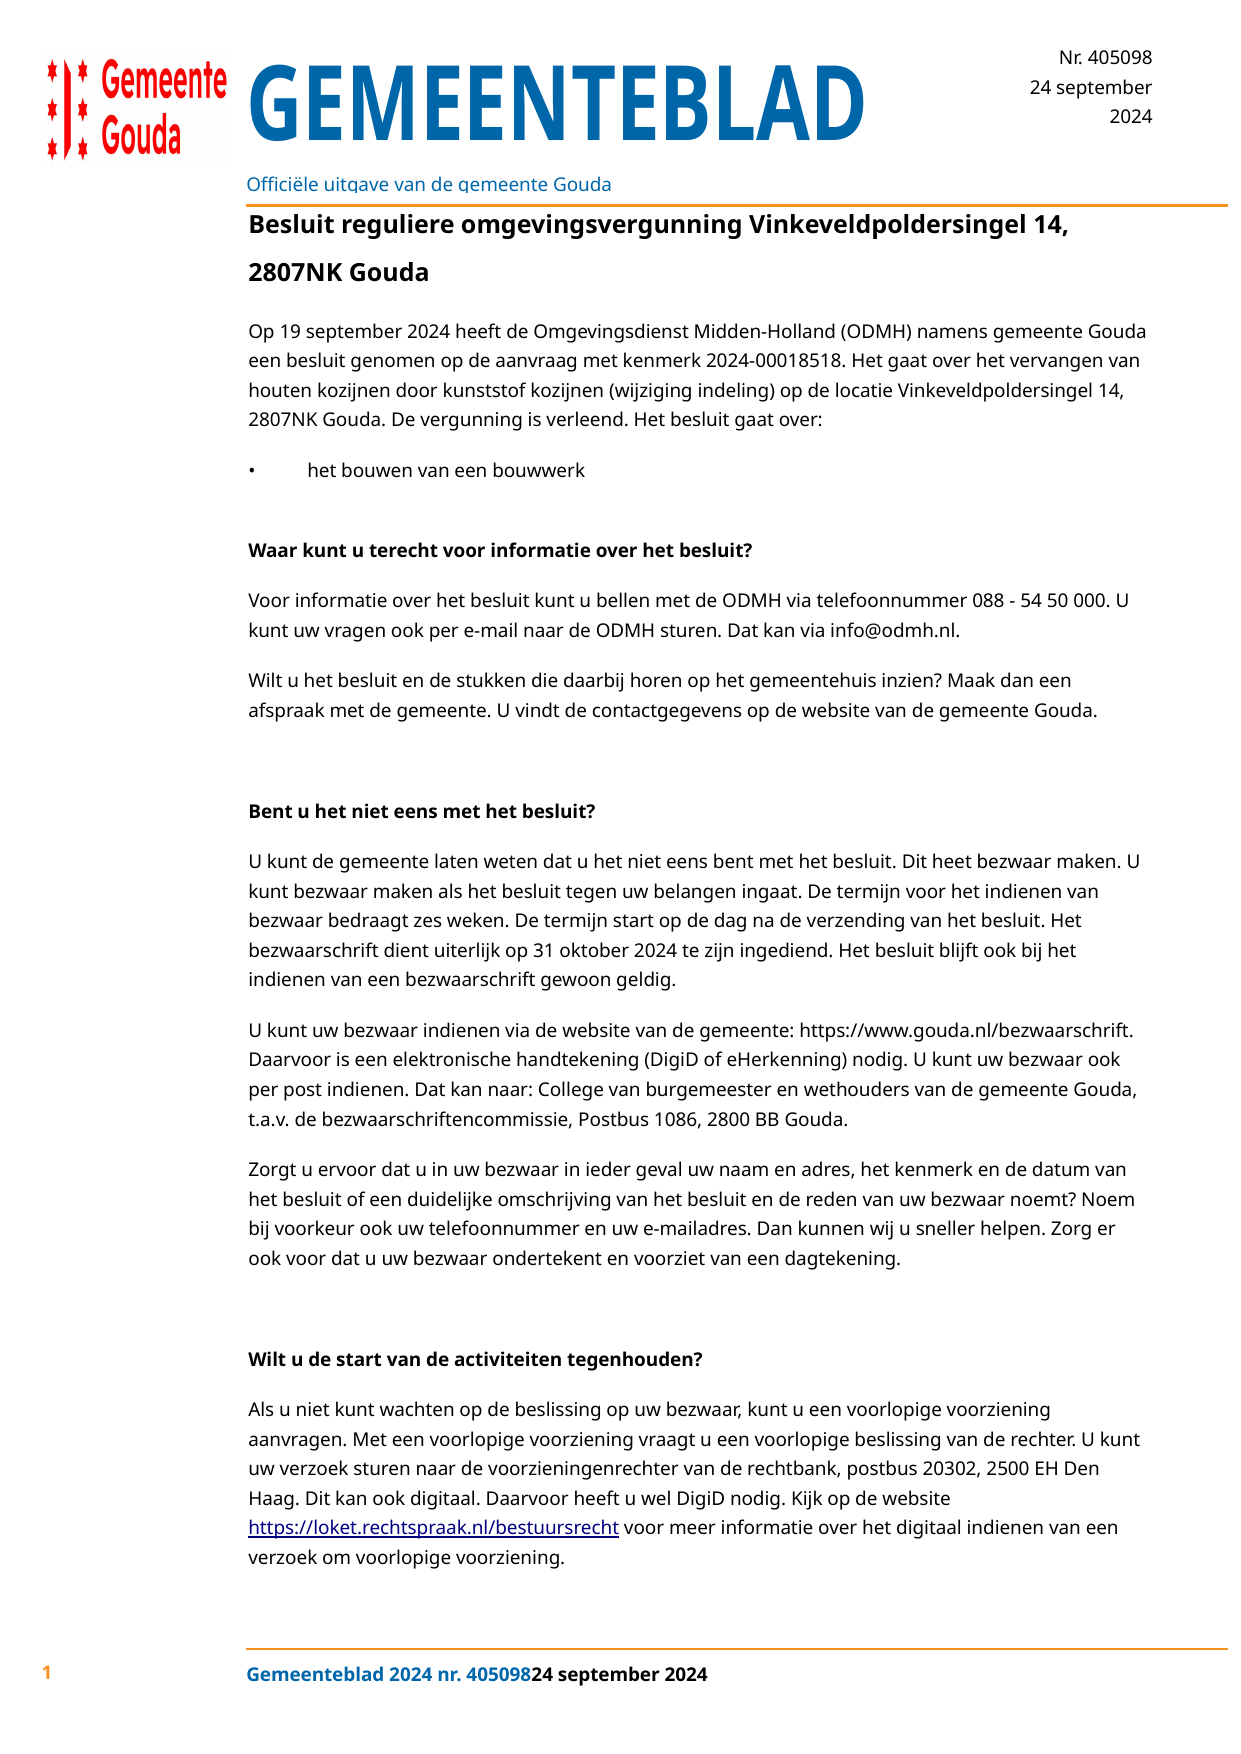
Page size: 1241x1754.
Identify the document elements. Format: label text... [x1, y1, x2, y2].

text Wilt u het besluit en de stukken die daarbij horen op het gemeentehuis inzien? Maak dan een afspraak met de gemeente. U vindt de contactgegevens op de website van de gemeente Gouda. [248, 667, 1152, 723]
text Besluit reguliere omgevingsvergunning Vinkeveldpoldersingel 14, 2807NK Gouda [248, 207, 1152, 288]
list het bouwen van een bouwwerk [248, 457, 1152, 483]
text Als u niet kunt wachten op de beslissing op uw bezwaar, kunt u een voorlopige voorziening aanvragen. Met een voorlopige voorziening vraagt u een voorlopige beslissing van de rechter. U kunt uw verzoek sturen naar de voorzieningenrechter van de rechtbank, postbus 20302, 2500 EH Den Haag. Dit kan ook digitaal. Daarvoor heeft u wel DigiD nodig. Kijk op de website https://loket.rechtspraak.nl/bestuursrecht voor meer informatie over het digitaal indienen van een verzoek om voorlopige voorziening. [248, 1396, 1152, 1570]
text Zorgt u ervoor dat u in uw bezwaar in ieder geval uw naam en adres, het kenmerk en de datum van het besluit of een duidelijke omschrijving van het besluit en de reden van uw bezwaar noemt? Noem bij voorkeur ook uw telefoonnummer en uw e-mailadres. Dan kunnen wij u sneller helpen. Zorg er ook voor dat u uw bezwaar ondertekent en voorziet van een dagtekening. [248, 1156, 1152, 1271]
picture [41, 47, 231, 172]
text Bent u het niet eens met het besluit? [248, 798, 1152, 824]
text Wilt u de start van de activiteiten tegenhouden? [248, 1346, 1152, 1372]
text U kunt uw bezwaar indienen via de website van de gemeente: https://www.gouda.nl/bezwaarschrift. Daarvoor is een elektronische handtekening (DigiD of eHerkenning) nodig. U kunt uw bezwaar ook per post indienen. Dat kan naar: College van burgemeester en wethouders van de gemeente Gouda, t.a.v. de bezwaarschriftencommissie, Postbus 1086, 2800 BB Gouda. [248, 1017, 1152, 1132]
text Voor informatie over het besluit kunt u bellen met de ODMH via telefoonnummer 088 - 54 50 000. U kunt uw vragen ook per e-mail naar de ODMH sturen. Dat kan via info@odmh.nl. [248, 587, 1152, 643]
text U kunt de gemeente laten weten dat u het niet eens bent met het besluit. Dit heet bezwaar maken. U kunt bezwaar maken als het besluit tegen uw belangen ingaat. De termijn voor het indienen van bezwaar bedraagt zes weken. De termijn start op de dag na de verzending van het besluit. Het bezwaarschrift dient uiterlijk op 31 oktober 2024 te zijn ingediend. Het besluit blijft ook bij het indienen van een bezwaarschrift gewoon geldig. [248, 848, 1152, 992]
text Op 19 september 2024 heeft de Omgevingsdienst Midden-Holland (ODMH) namens gemeente Gouda een besluit genomen op de aanvraag met kenmerk 2024-00018518. Het gaat over het vervangen van houten kozijnen door kunststof kozijnen (wijziging indeling) op de locatie Vinkeveldpoldersingel 14, 2807NK Gouda. De vergunning is verleend. Het besluit gaat over: [248, 318, 1152, 432]
text Waar kunt u terecht voor informatie over het besluit? [248, 537, 1152, 563]
